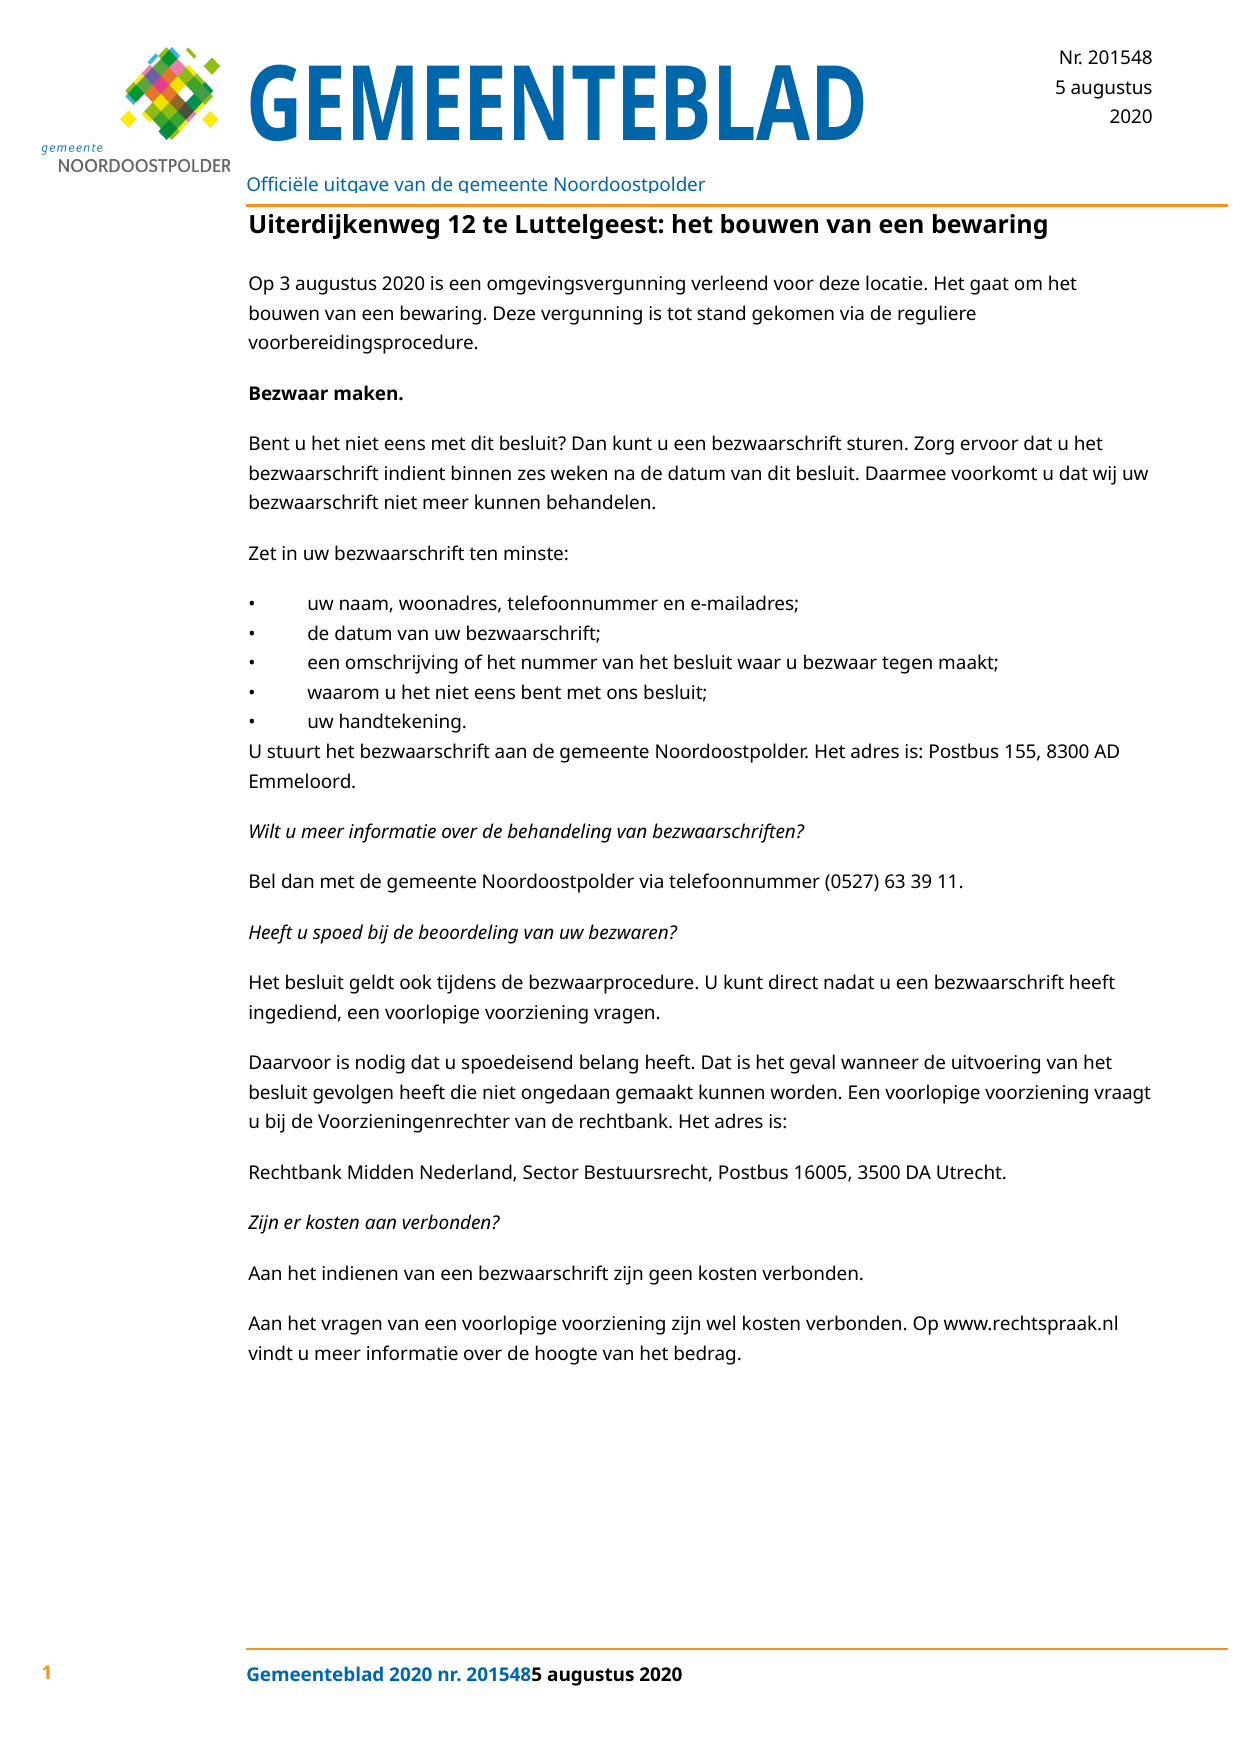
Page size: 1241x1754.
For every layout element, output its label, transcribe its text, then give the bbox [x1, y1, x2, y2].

text Bent u het niet eens met dit besluit? Dan kunt u een bezwaarschrift sturen. Zorg ervoor dat u het bezwaarschrift indient binnen zes weken na de datum van dit besluit. Daarmee voorkomt u dat wij uw bezwaarschrift niet meer kunnen behandelen. [248, 430, 1152, 515]
text Bezwaar maken. [248, 380, 1152, 406]
text Het besluit geldt ook tijdens de bezwaarprocedure. U kunt direct nadat u een bezwaarschrift heeft ingediend, een voorlopige voorziening vragen. [248, 969, 1152, 1025]
text Bel dan met de gemeente Noordoostpolder via telefoonnummer (0527) 63 39 11. [248, 869, 1152, 894]
text Uiterdijkenweg 12 te Luttelgeest: het bouwen van een bewaring [248, 207, 1152, 241]
text Op 3 augustus 2020 is een omgevingsvergunning verleend voor deze locatie. Het gaat om het bouwen van een bewaring. Deze vergunning is tot stand gekomen via de reguliere voorbereidingsprocedure. [248, 270, 1152, 355]
list een omschrijving of het nummer van het besluit waar u bezwaar tegen maakt; [248, 649, 1152, 675]
text Zijn er kosten aan verbonden? [248, 1209, 1152, 1235]
list uw naam, woonadres, telefoonnummer en e-mailadres; [248, 590, 1152, 616]
text Daarvoor is nodig dat u spoedeisend belang heeft. Dat is het geval wanneer de uitvoering van het besluit gevolgen heeft die niet ongedaan gemaakt kunnen worden. Een voorlopige voorziening vraagt u bij de Voorzieningenrechter van de rechtbank. Het adres is: [248, 1049, 1152, 1134]
text Rechtbank Midden Nederland, Sector Bestuursrecht, Postbus 16005, 3500 DA Utrecht. [248, 1159, 1152, 1185]
picture [41, 47, 231, 172]
text Zet in uw bezwaarschrift ten minste: [248, 540, 1152, 566]
list waarom u het niet eens bent met ons besluit; [248, 679, 1152, 705]
list de datum van uw bezwaarschrift; [248, 620, 1152, 646]
text Heeft u spoed bij de beoordeling van uw bezwaren? [248, 919, 1152, 945]
text U stuurt het bezwaarschrift aan de gemeente Noordoostpolder. Het adres is: Postbus 155, 8300 AD Emmeloord. [248, 738, 1152, 793]
list uw handtekening. [248, 709, 1152, 734]
text Aan het vragen van een voorlopige voorziening zijn wel kosten verbonden. Op www.rechtspraak.nl vindt u meer informatie over de hoogte van het bedrag. [248, 1310, 1152, 1366]
text Wilt u meer informatie over de behandeling van bezwaarschriften? [248, 818, 1152, 844]
text Aan het indienen van een bezwaarschrift zijn geen kosten verbonden. [248, 1260, 1152, 1286]
